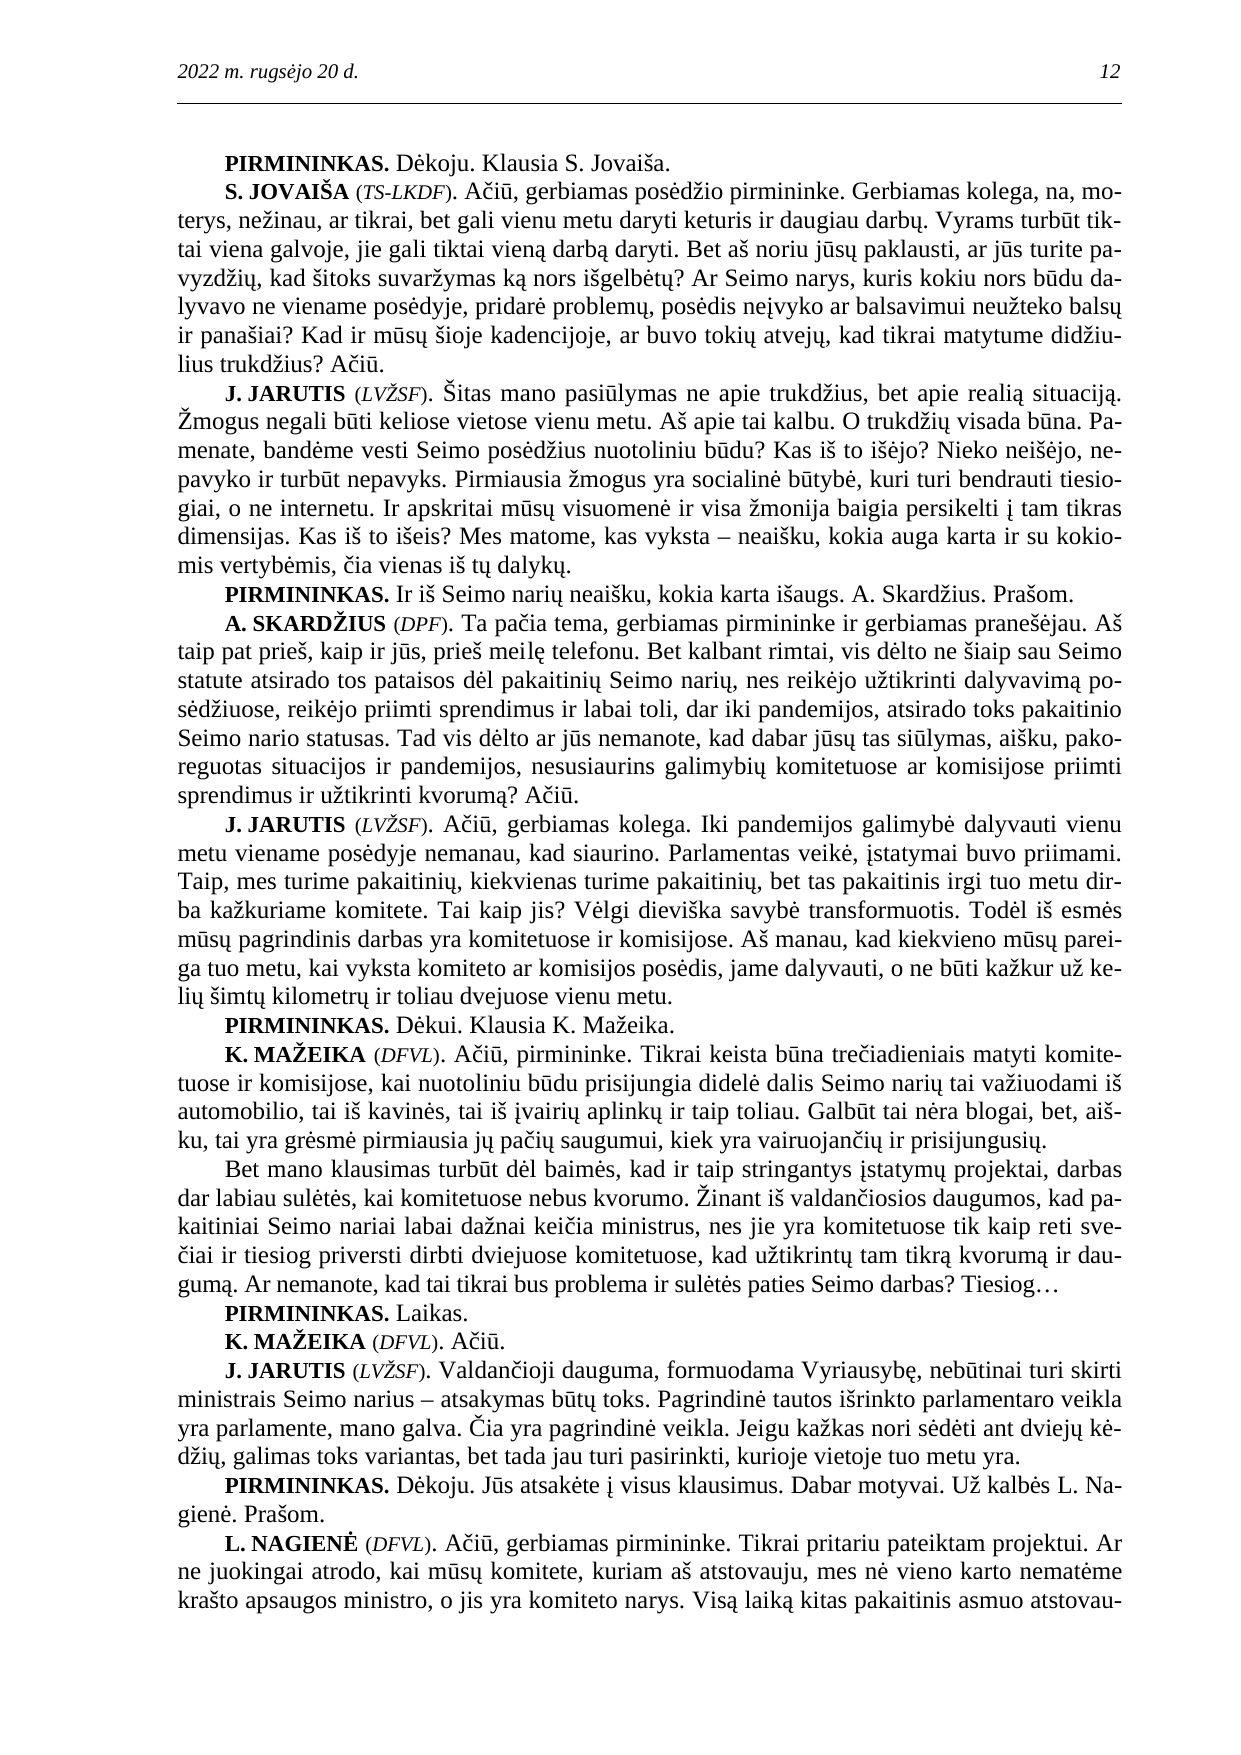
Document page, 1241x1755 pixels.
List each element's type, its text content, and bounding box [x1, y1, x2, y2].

text Bet ma­no klau­si­mas tur­būt dėl bai­mės, kad ir taip strin­gan­tys įsta­ty­mų pro­jek­tai, dar­bas dar la­biau su­lė­tės, kai ko­mi­te­tuo­se ne­bus kvo­ru­mo. Ži­nant iš val­dan­čio­sios dau­gu­mos, kad pa­kai­ti­niai Sei­mo na­riai la­bai daž­nai kei­čia mi­nist­rus, nes jie yra ko­mi­te­tuo­se tik kaip re­ti sve­čiai ir tie­siog pri­vers­ti dirb­ti dvie­juo­se ko­mi­te­tuo­se, kad už­tik­rin­tų tam tik­rą kvo­ru­mą ir dau­gu­mą. Ar ne­ma­no­te, kad tai tik­rai bus pro­ble­ma ir su­lė­tės pa­ties Sei­mo dar­bas? Tie­siog… [177, 1154, 1122, 1298]
text J. JARUTIS (LVŽSF). Val­dan­čio­ji dau­gu­ma, for­muo­da­ma Vy­riau­sy­bę, ne­bū­ti­nai tu­ri skir­ti mi­nist­rais Sei­mo na­rius – at­sa­ky­mas bū­tų toks. Pa­grin­di­nė tau­tos iš­rink­to par­la­men­ta­ro veik­la yra par­la­men­te, ma­no gal­va. Čia yra pa­grin­di­nė veik­la. Jei­gu kaž­kas no­ri sė­dė­ti ant dvie­jų kė­džių, ga­li­mas toks va­rian­tas, bet ta­da jau tu­ri pa­si­rink­ti, ku­rio­je vie­to­je tuo me­tu yra. [177, 1355, 1122, 1470]
text PIRMININKAS. Ir iš Sei­mo na­rių ne­aiš­ku, ko­kia kar­ta iš­augs. A. Skar­džius. Pra­šom. [177, 579, 1122, 608]
text K. MAŽEIKA (DFVL). Ačiū, pir­mi­nin­ke. Tik­rai keis­ta bū­na tre­čia­die­niais ma­ty­ti ko­mi­te­tuo­se ir ko­mi­si­jo­se, kai nuo­to­li­niu bū­du pri­si­jun­gia di­de­lė da­lis Sei­mo na­rių tai va­žiuo­da­mi iš au­to­mo­bi­lio, tai iš ka­vi­nės, tai iš įvai­rių ap­lin­kų ir taip to­liau. Gal­būt tai nė­ra blo­gai, bet, aiš­ku, tai yra grės­mė pir­miau­sia jų pa­čių sau­gu­mui, kiek yra vai­ruo­jan­čių ir pri­si­jun­gu­sių. [177, 1039, 1122, 1154]
text PIRMININKAS. Lai­kas. [177, 1298, 1122, 1326]
text J. JARUTIS (LVŽSF). Ši­tas ma­no pa­siū­ly­mas ne apie truk­džius, bet apie re­a­lią si­tu­a­ci­ją. Žmo­gus ne­ga­li bū­ti ke­lio­se vie­to­se vie­nu me­tu. Aš apie tai kal­bu. O truk­džių vi­sa­da bū­na. Pa­me­na­te, ban­dė­me ves­ti Sei­mo po­sė­džius nuo­to­li­niu bū­du? Kas iš to iš­ėjo? Nie­ko ne­iš­ėjo, ne­pa­vy­ko ir tur­būt ne­pa­vyks. Pir­miau­sia žmo­gus yra so­cia­li­nė bū­ty­bė, ku­ri tu­ri ben­drau­ti tie­sio­giai, o ne in­ter­ne­tu. Ir ap­skri­tai mū­sų vi­suo­me­nė ir vi­sa žmo­ni­ja bai­gia per­si­kel­ti į tam tik­ras di­men­si­jas. Kas iš to iš­eis? Mes ma­to­me, kas vyks­ta – ne­aiš­ku, ko­kia au­ga kar­ta ir su ko­kio­mis ver­ty­bė­mis, čia vie­nas iš tų da­ly­kų. [177, 378, 1122, 579]
text J. JARUTIS (LVŽSF). Ačiū, ger­bia­mas ko­le­ga. Iki pan­de­mi­jos ga­li­my­bė da­ly­vau­ti vie­nu me­tu vie­na­me po­sė­dy­je ne­ma­nau, kad siau­ri­no. Par­la­men­tas vei­kė, įsta­ty­mai bu­vo pri­ima­mi. Taip, mes tu­ri­me pa­kai­ti­nių, kiek­vie­nas tu­ri­me pa­kai­ti­nių, bet tas pa­kai­ti­nis ir­gi tuo me­tu dir­ba kaž­ku­ria­me ko­mi­te­te. Tai kaip jis? Vėl­gi die­viš­ka sa­vy­bė trans­for­muo­tis. To­dėl iš es­mės mū­sų pa­grin­di­nis dar­bas yra ko­mi­te­tuo­se ir ko­mi­si­jo­se. Aš ma­nau, kad kiek­vie­no mū­sų pa­rei­ga tuo me­tu, kai vyks­ta ko­mi­te­to ar ko­mi­si­jos po­sė­dis, ja­me da­ly­vau­ti, o ne bū­ti kaž­kur už ke­lių šim­tų ki­lo­met­rų ir to­liau dve­juo­se vie­nu me­tu. [177, 809, 1122, 1010]
text A. SKARDŽIUS (DPF). Ta pa­čia te­ma, ger­bia­mas pir­mi­nin­ke ir ger­bia­mas pra­ne­šė­jau. Aš taip pat prieš, kaip ir jūs, prieš mei­lę te­le­fo­nu. Bet kal­bant rim­tai, vis dėl­to ne šiaip sau Sei­mo sta­tu­te at­si­ra­do tos pa­tai­sos dėl pa­kai­ti­nių Sei­mo na­rių, nes rei­kė­jo už­tik­rin­ti da­ly­va­vi­mą po­sė­džiuo­se, rei­kė­jo pri­im­ti spren­di­mus ir la­bai to­li, dar iki pan­de­mi­jos, at­si­ra­do toks pa­kai­ti­nio Sei­mo na­rio sta­tu­sas. Tad vis dėl­to ar jūs ne­ma­no­te, kad da­bar jū­sų tas siū­ly­mas, aiš­ku, pa­ko­re­guo­tas si­tu­a­ci­jos ir pan­de­mi­jos, ne­su­siau­rins ga­li­my­bių ko­mi­te­tuo­se ar ko­mi­si­jo­se pri­im­ti spren­di­mus ir už­tik­rin­ti kvo­ru­mą? Ačiū. [177, 608, 1122, 809]
text K. MAŽEIKA (DFVL). Ačiū. [177, 1326, 1122, 1355]
text L. NAGIENĖ (DFVL). Ačiū, ger­bia­mas pir­mi­nin­ke. Tik­rai pri­ta­riu pa­teik­tam pro­jek­tui. Ar ne ­juo­kin­gai at­ro­do, kai mū­sų ko­mi­te­te, ku­riam aš at­sto­vau­ju, mes nė vie­no kar­to ne­ma­tė­me kraš­to ap­sau­gos mi­nist­ro, o jis yra ko­mi­te­to na­rys. Vi­są lai­ką ki­tas pa­kai­ti­nis as­muo at­sto­vau­ [177, 1528, 1122, 1614]
text S. JOVAIŠA (TS-LKDF). Ačiū, ger­bia­mas po­sė­džio pir­mi­nin­ke. Ger­bia­mas ko­le­ga, na, mo­te­rys, ne­ži­nau, ar tik­rai, bet ga­li vie­nu me­tu da­ry­ti ke­tu­ris ir dau­giau dar­bų. Vy­rams tur­būt tik­tai vie­na gal­vo­je, jie ga­li tik­tai vie­ną dar­bą da­ry­ti. Bet aš no­riu jū­sų pa­klaus­ti, ar jūs tu­ri­te pa­vyz­džių, kad ši­toks su­var­žy­mas ką nors iš­gel­bė­tų? Ar Sei­mo na­rys, ku­ris ko­kiu nors bū­du da­ly­va­vo ne vie­na­me po­sė­dy­je, pri­da­rė pro­ble­mų, po­sė­dis ne­įvy­ko ar bal­sa­vi­mui ne­už­te­ko bal­sų ir pa­na­šiai? Kad ir mū­sų šio­je ka­den­ci­jo­je, ar bu­vo to­kių at­ve­jų, kad tik­rai ma­ty­tu­me di­džiu­lius truk­džius? Ačiū. [177, 176, 1122, 378]
text PIRMININKAS. Dė­kui. Klau­sia K. Ma­žei­ka. [177, 1010, 1122, 1039]
text PIRMININKAS. Dė­ko­ju. Klau­sia S. Jo­vai­ša. [177, 148, 1122, 176]
text PIRMININKAS. Dė­ko­ju. Jūs at­sa­kė­te į vi­sus klau­si­mus. Da­bar mo­ty­vai. Už kal­bės L. Na­gie­nė. Pra­šom. [177, 1470, 1122, 1528]
